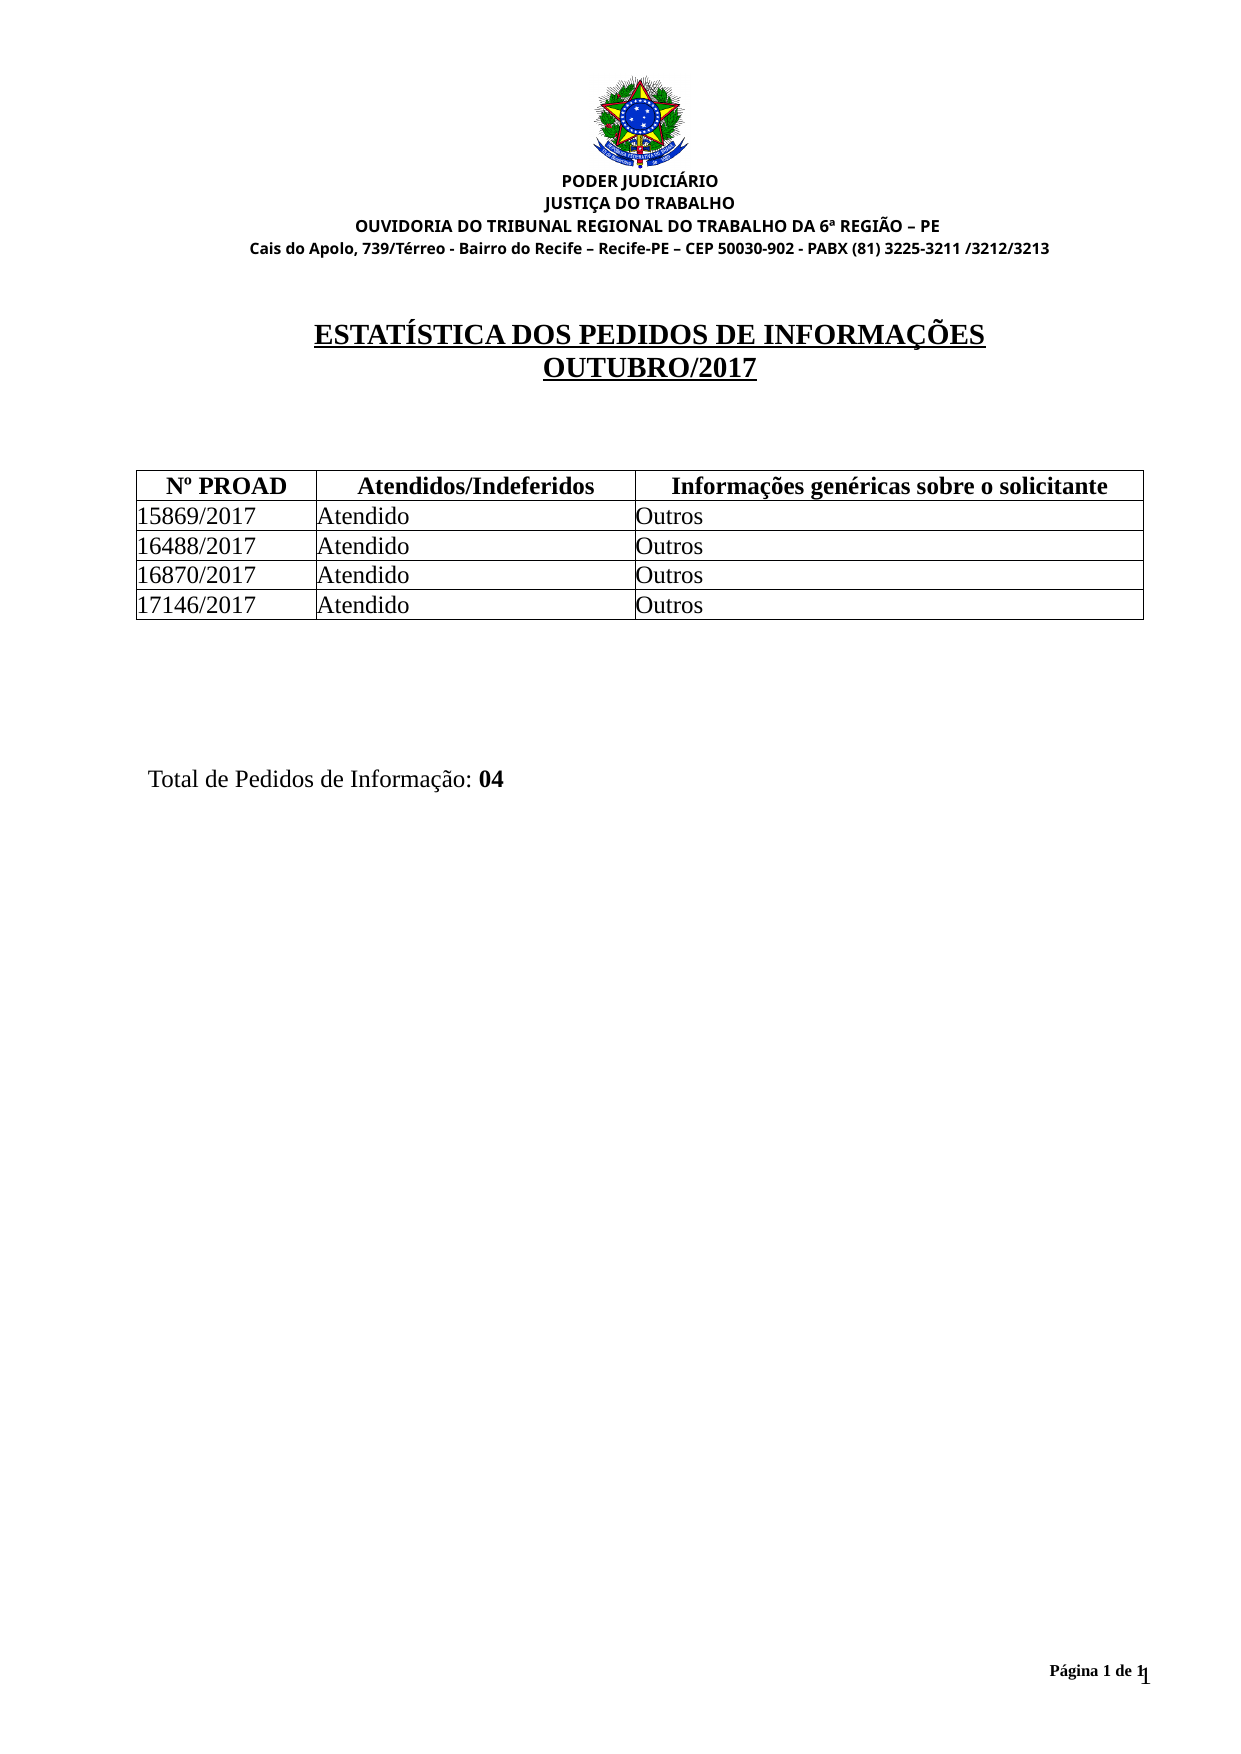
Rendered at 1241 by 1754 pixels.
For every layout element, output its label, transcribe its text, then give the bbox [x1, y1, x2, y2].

table_header Atendidos/Indeferidos [317, 471, 635, 500]
text ESTATÍSTICA DOS PEDIDOS DE INFORMAÇÕES [148, 317, 1152, 350]
table_cell Atendido [317, 501, 635, 530]
picture [588, 73, 691, 170]
table_cell Atendido [317, 590, 635, 619]
table_cell 16488/2017 [137, 531, 316, 559]
text OUTUBRO/2017 [148, 350, 1152, 384]
table_cell Outros [636, 561, 1143, 589]
table_cell Outros [636, 501, 1143, 530]
table_cell Atendido [317, 531, 635, 559]
text Total de Pedidos de Informação: 04 [148, 764, 1152, 793]
table_cell 15869/2017 [137, 501, 316, 530]
table_cell 16870/2017 [137, 561, 316, 589]
table_cell 17146/2017 [137, 590, 316, 619]
table_cell Atendido [317, 561, 635, 589]
table_cell Outros [636, 531, 1143, 559]
table_header Informações genéricas sobre o solicitante [636, 471, 1143, 500]
table_cell Outros [636, 590, 1143, 619]
table_header Nº PROAD [137, 471, 316, 500]
